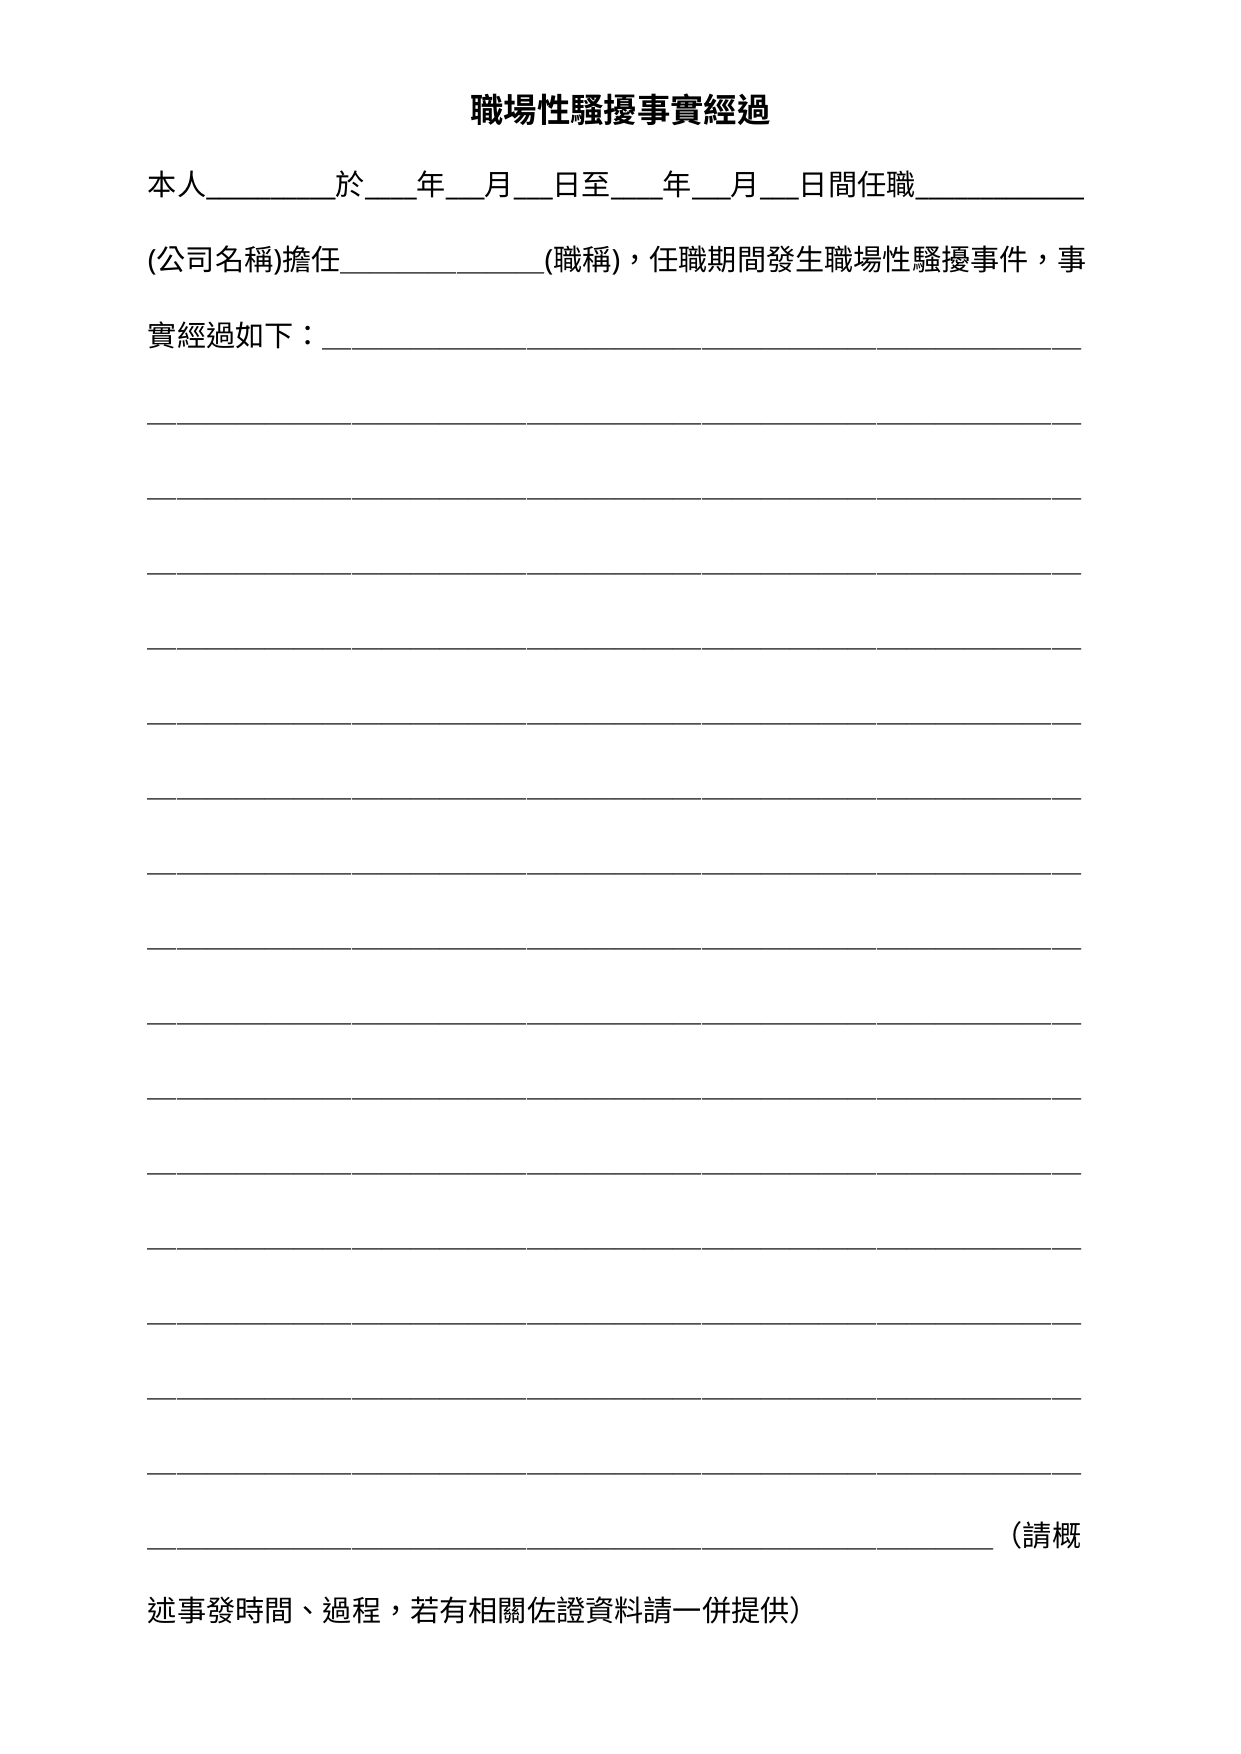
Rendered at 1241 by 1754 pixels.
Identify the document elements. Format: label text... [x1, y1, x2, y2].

text 本人__________於____年___月___日至____年___月___日間任職_____________(公司名稱)擔任＿＿＿＿＿＿＿(職稱)，任職期間發生職場性騷擾事件，事實經過如下：＿＿＿＿＿＿＿＿＿＿＿＿＿＿＿＿＿＿＿＿＿＿＿＿＿＿＿＿＿＿＿＿＿＿＿＿＿＿＿＿＿＿＿＿＿＿＿＿＿＿＿＿＿＿＿＿＿＿＿＿＿＿＿＿＿＿＿＿＿＿＿＿＿＿＿＿＿＿＿＿＿＿＿＿＿＿＿＿＿＿＿＿＿＿＿＿＿＿＿＿＿＿＿＿＿＿＿＿＿＿＿＿＿＿＿＿＿＿＿＿＿＿＿＿＿＿＿＿＿＿＿＿＿＿＿＿＿＿＿＿＿＿＿＿＿＿＿＿＿＿＿＿＿＿＿＿＿＿＿＿＿＿＿＿＿＿＿＿＿＿＿＿＿＿＿＿＿＿＿＿＿＿＿＿＿＿＿＿＿＿＿＿＿＿＿＿＿＿＿＿＿＿＿＿＿＿＿＿＿＿＿＿＿＿＿＿＿＿＿＿＿＿＿＿＿＿＿＿＿＿＿＿＿＿＿＿＿＿＿＿＿＿＿＿＿＿＿＿＿＿＿＿＿＿＿＿＿＿＿＿＿＿＿＿＿＿＿＿＿＿＿＿＿＿＿＿＿＿＿＿＿＿＿＿＿＿＿＿＿＿＿＿＿＿＿＿＿＿＿＿＿＿＿＿＿＿＿＿＿＿＿＿＿＿＿＿＿＿＿＿＿＿＿＿＿＿＿＿＿＿＿＿＿＿＿＿＿＿＿＿＿＿＿＿＿＿＿＿＿＿＿＿＿＿＿＿＿＿＿＿＿＿＿＿＿＿＿＿＿＿＿＿＿＿＿＿＿＿＿＿＿＿＿＿＿＿＿＿＿＿＿＿＿＿＿＿＿＿＿＿＿＿＿＿＿＿＿＿＿＿＿＿＿＿＿＿＿＿＿＿＿＿＿＿＿＿＿＿＿＿＿＿＿＿＿＿＿＿＿＿＿＿＿＿＿＿＿＿＿＿＿＿＿＿＿＿＿＿＿＿＿＿＿＿＿＿＿＿＿＿＿＿＿＿＿＿＿＿＿＿＿＿＿＿＿＿＿＿＿＿＿＿＿＿＿＿＿＿＿＿＿＿＿＿＿＿＿＿＿＿＿＿＿＿＿＿＿＿＿＿＿＿＿＿＿＿＿＿＿＿＿＿＿＿＿（請概述事發時間、過程，若有相關佐證資料請一併提供） [148, 146, 1092, 1646]
text 職場性騷擾事實經過 [148, 71, 1092, 146]
